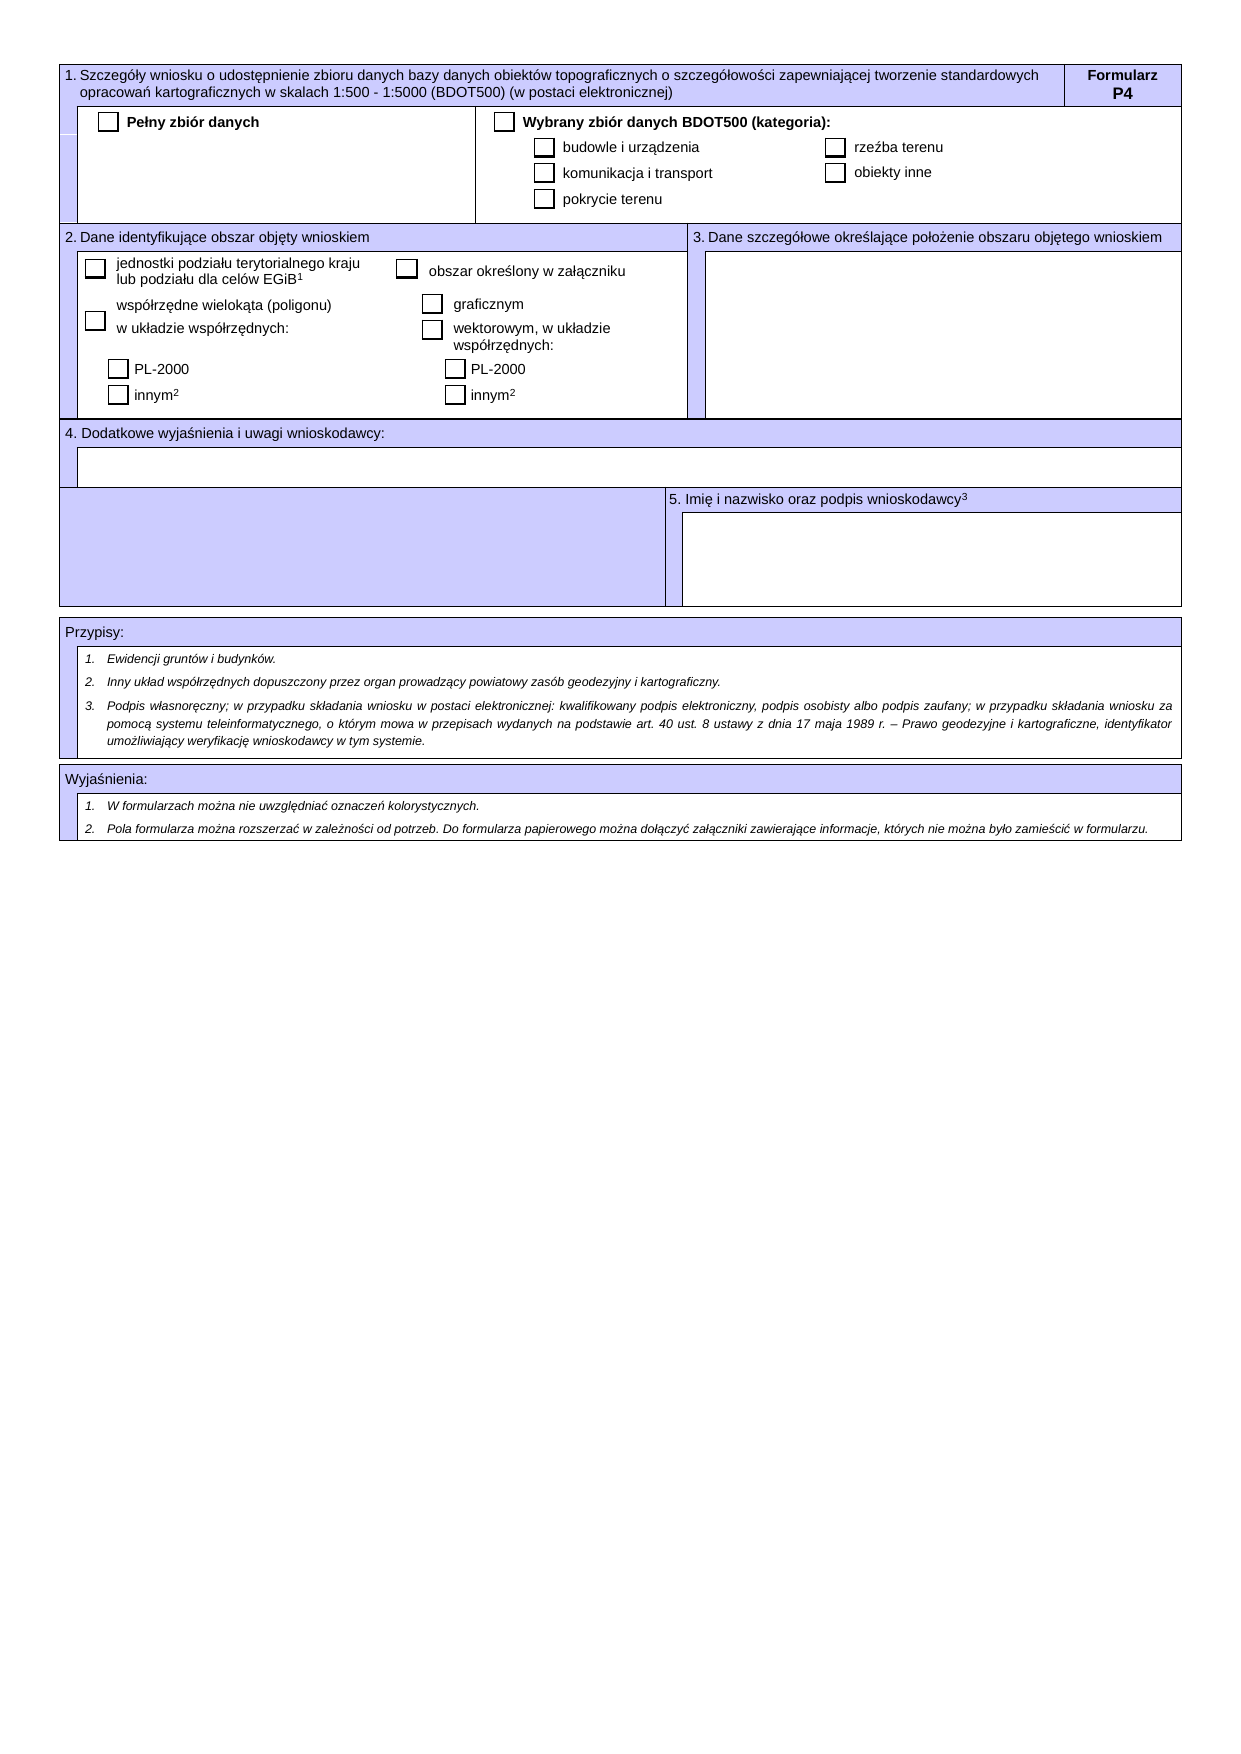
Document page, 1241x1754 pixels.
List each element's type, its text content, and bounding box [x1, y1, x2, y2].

table_header Przypisy: [60, 618, 1181, 646]
table_cell Pełny zbiór danych [121, 107, 475, 134]
table_cell [683, 513, 1181, 606]
table_header [535, 190, 553, 207]
table_cell [554, 212, 768, 222]
table_header [826, 139, 844, 155]
table_cell [78, 186, 121, 212]
table_cell 2. [78, 817, 104, 840]
table_cell [60, 251, 77, 291]
table_header [423, 295, 441, 312]
table_cell [121, 160, 475, 186]
table_cell [60, 106, 77, 134]
table_header 1. [60, 65, 77, 106]
table_cell [60, 160, 77, 186]
table_header [86, 260, 104, 276]
table_cell [768, 186, 809, 212]
table_cell PL-2000 [468, 356, 687, 382]
table_header [109, 360, 127, 377]
table_header Wyjaśnienia: [60, 765, 1181, 793]
table_header [109, 386, 127, 403]
table_cell 5. Imię i nazwisko oraz podpis wnioskodawcy3 [666, 488, 1181, 512]
table_header [86, 312, 104, 329]
table_cell [468, 408, 687, 418]
table_header [99, 113, 117, 129]
table_cell [78, 291, 107, 356]
table_cell [666, 512, 682, 606]
table_header [495, 113, 513, 129]
table_cell [60, 646, 77, 758]
table_cell [476, 186, 517, 212]
table_cell [60, 317, 77, 356]
table_cell budowle i urządzenia [554, 135, 768, 160]
table_header [397, 260, 416, 276]
table_header [446, 386, 464, 403]
table_cell [131, 408, 391, 418]
table_cell [476, 160, 517, 186]
table_header Formularz P4 [1065, 65, 1181, 106]
table_cell [60, 512, 665, 606]
table_cell [78, 382, 131, 408]
table_header Dane szczegółowe określające położenie obszaru objętego wnioskiem [705, 224, 1181, 251]
table_cell komunikacja i transport [554, 160, 768, 186]
table_cell [121, 212, 475, 222]
table_cell [517, 135, 554, 160]
table_cell [391, 291, 444, 317]
table_header [423, 321, 441, 337]
table_cell [60, 186, 77, 212]
table_cell [688, 356, 705, 382]
table_cell [688, 317, 705, 356]
table_header 2. [60, 224, 77, 251]
table_cell innym2 [131, 382, 391, 408]
table_cell innym2 [468, 382, 687, 408]
table_cell [370, 252, 420, 291]
table_cell współrzędne wielokąta (poligonu) [108, 291, 391, 317]
table_cell [391, 382, 468, 408]
table_cell [809, 186, 848, 212]
table_cell [809, 212, 848, 222]
table_cell [768, 135, 809, 160]
table_cell [476, 135, 517, 160]
table_cell [768, 160, 809, 186]
table_cell [848, 212, 1181, 222]
table_cell [768, 212, 809, 222]
table_cell [809, 160, 848, 186]
table_cell [60, 135, 77, 160]
table_cell [60, 488, 665, 512]
table_cell [78, 252, 107, 291]
table_cell 1. [78, 647, 104, 669]
table_cell [476, 107, 517, 134]
table_cell [60, 356, 77, 382]
table_cell w układzie współrzędnych: [108, 317, 391, 356]
table_cell [688, 408, 705, 418]
table_cell [688, 382, 705, 408]
table_cell pokrycie terenu [554, 186, 768, 212]
table_cell [391, 408, 468, 418]
table_header Szczegóły wniosku o udostępnienie zbioru danych bazy danych obiektów topograficznych o szczegółowości zapewniającej tworzenie standardowych opracowań kartograficznych w skalach 1:500 - 1:5000 (BDOT500) (w postaci elektronicznej) [77, 65, 1064, 106]
table_header [535, 139, 553, 155]
table_header [577, 224, 603, 251]
table_header 3. [688, 224, 705, 251]
table_cell graficznym [445, 291, 687, 317]
table_cell [60, 408, 77, 418]
table_header Dane identyfikujące obszar objęty wnioskiem [77, 224, 577, 251]
table_cell [848, 186, 1181, 212]
table_cell [78, 448, 1181, 487]
table_header [826, 164, 844, 181]
table_cell Ewidencji gruntów i budynków. [104, 647, 1181, 669]
table_header [639, 224, 687, 251]
table_cell PL-2000 [131, 356, 391, 382]
table_cell [60, 212, 77, 222]
table_cell [391, 356, 468, 382]
table_cell jednostki podziału terytorialnego kraju lub podziału dla celów EGiB1 [108, 252, 370, 291]
table_cell [517, 186, 554, 212]
table_cell [60, 793, 77, 840]
table_cell 1. [78, 794, 104, 817]
table_cell [78, 107, 121, 134]
table_cell W formularzach można nie uwzględniać oznaczeń kolorystycznych. [104, 794, 1181, 817]
table_cell rzeźba terenu [848, 135, 1181, 160]
table_cell [60, 382, 77, 408]
table_cell Inny układ współrzędnych dopuszczony przez organ prowadzący powiatowy zasób geodezyjny i kartograficzny. [104, 670, 1181, 693]
table_cell [688, 291, 705, 317]
table_cell obiekty inne [848, 160, 1181, 186]
table_cell [78, 408, 131, 418]
table_cell [517, 160, 554, 186]
table_cell [706, 408, 1181, 418]
table_header [535, 164, 553, 181]
table_cell 3. [78, 693, 104, 758]
table_cell [78, 356, 131, 382]
table_cell 2. [78, 670, 104, 693]
table_header [603, 224, 639, 251]
table_cell [121, 135, 475, 160]
table_cell [809, 135, 848, 160]
table_cell Podpis własnoręczny; w przypadku składania wniosku w postaci elektronicznej: kwalifikowany podpis elektroniczny, podpis osobisty albo podpis zaufany; w przypadku składania wniosku za pomocą systemu teleinformatycznego, o którym mowa w przepisach wydanych na podstawie art. 40 ust. 8 ustawy z dnia 17 maja 1989 r. – Prawo geodezyjne i kartograficzne, identyfikator umożliwiający weryfikację wnioskodawcy w tym systemie. [104, 693, 1181, 758]
table_header [446, 360, 464, 377]
table_cell [78, 212, 121, 222]
table_cell [706, 252, 1181, 408]
table_cell [517, 212, 554, 222]
table_cell [391, 317, 444, 356]
table_cell Pola formularza można rozszerzać w zależności od potrzeb. Do formularza papierowego można dołączyć załączniki zawierające informacje, których nie można było zamieścić w formularzu. [104, 817, 1181, 840]
table_cell [688, 251, 705, 291]
table_cell Wybrany zbiór danych BDOT500 (kategoria): [517, 107, 1181, 134]
table_cell [121, 186, 475, 212]
table_cell wektorowym, w układzie współrzędnych: [445, 317, 687, 356]
table_cell obszar określony w załączniku [420, 252, 687, 291]
table_cell [78, 135, 121, 160]
table_cell [60, 291, 77, 317]
table_header 4. Dodatkowe wyjaśnienia i uwagi wnioskodawcy: [60, 420, 1181, 447]
table_cell [78, 160, 121, 186]
table_cell [476, 212, 517, 222]
table_cell [60, 447, 77, 487]
